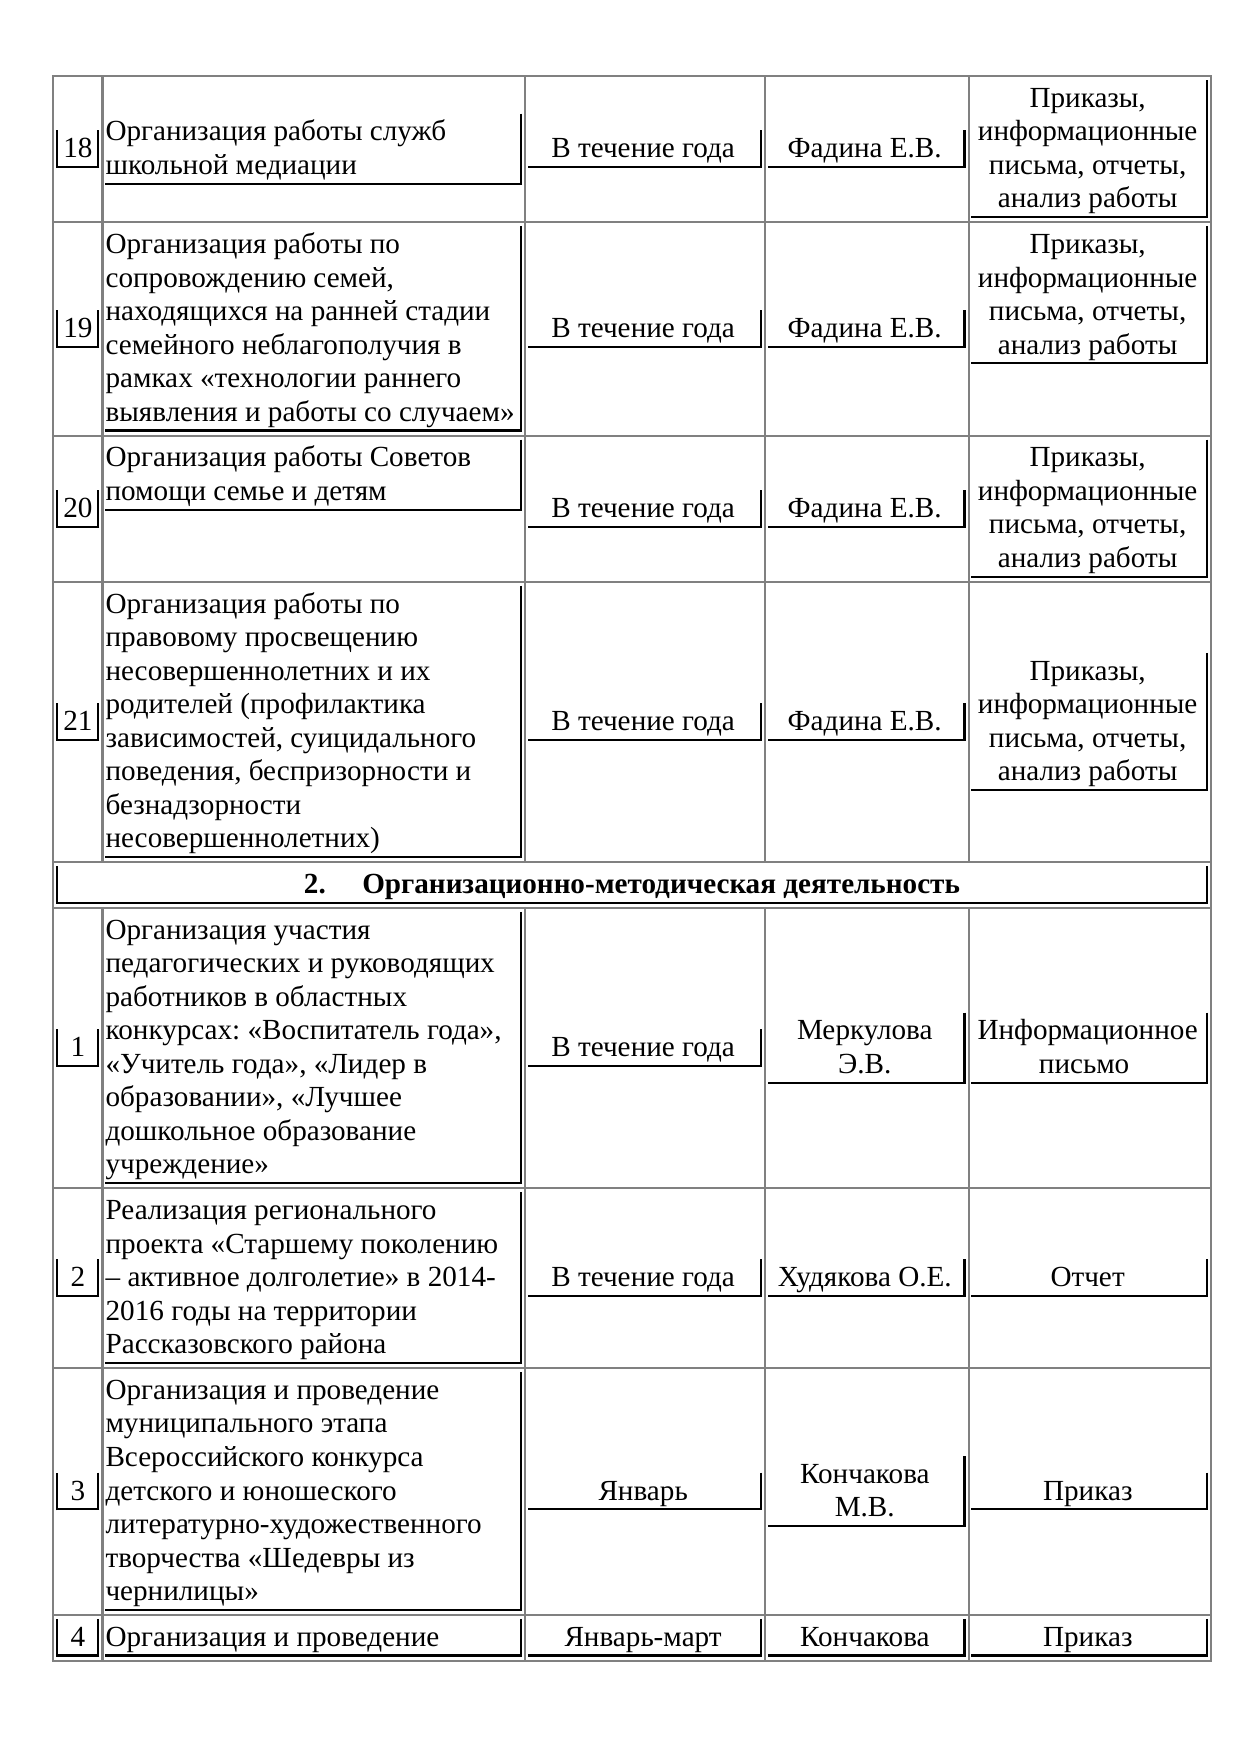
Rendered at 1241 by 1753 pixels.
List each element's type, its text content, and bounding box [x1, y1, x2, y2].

table_cell 2. Организационно-методическая деятельность [54, 863, 1210, 907]
table_cell Фадина Е.В. [766, 77, 968, 221]
table_cell Отчет [970, 1189, 1210, 1367]
table_cell Январь [526, 1369, 764, 1614]
table_cell Организация работы по сопровождению семей, находящихся на ранней стадии семейного неблагополучия в рамках «технологии раннего выявления и работы со случаем» [104, 223, 524, 434]
table_cell Приказы, информационные письма, отчеты, анализ работы [970, 437, 1210, 581]
table_cell 21 [54, 583, 101, 861]
table_cell Январь-март [526, 1616, 764, 1659]
table_cell Приказы, информационные письма, отчеты, анализ работы [970, 583, 1210, 861]
table_cell Фадина Е.В. [766, 437, 968, 581]
table_cell В течение года [526, 77, 764, 221]
table_cell Информационное письмо [970, 909, 1210, 1187]
table_cell Худякова О.Е. [766, 1189, 968, 1367]
table_cell Организация работы Советов помощи семье и детям [104, 437, 524, 581]
table_cell В течение года [526, 223, 764, 434]
table_cell В течение года [526, 437, 764, 581]
table_cell 18 [54, 77, 101, 221]
table_cell В течение года [526, 909, 764, 1187]
table_cell Приказ [970, 1616, 1210, 1659]
table_cell Фадина Е.В. [766, 223, 968, 434]
table_cell 4 [54, 1616, 101, 1659]
table_cell В течение года [526, 583, 764, 861]
table_cell Организация участия педагогических и руководящих работников в областных конкурсах: «Воспитатель года», «Учитель года», «Лидер в образовании», «Лучшее дошкольное образование учреждение» [104, 909, 524, 1187]
table_cell Приказ [970, 1369, 1210, 1614]
table_cell 3 [54, 1369, 101, 1614]
table_cell 1 [54, 909, 101, 1187]
table_cell Организация работы служб школьной медиации [104, 77, 524, 221]
table_cell Приказы, информационные письма, отчеты, анализ работы [970, 223, 1210, 434]
table_cell Кончакова М.В. [766, 1369, 968, 1614]
table_cell Меркулова Э.В. [766, 909, 968, 1187]
table_cell Кончакова [766, 1616, 968, 1659]
table_cell 20 [54, 437, 101, 581]
table_cell Фадина Е.В. [766, 583, 968, 861]
table_cell Реализация регионального проекта «Старшему поколению – активное долголетие» в 2014-2016 годы на территории Рассказовского района [104, 1189, 524, 1367]
table_cell В течение года [526, 1189, 764, 1367]
table_cell Приказы, информационные письма, отчеты, анализ работы [970, 77, 1210, 221]
table_cell Организация и проведение муниципального этапа Всероссийского конкурса детского и юношеского литературно-художественного творчества «Шедевры из чернилицы» [104, 1369, 524, 1614]
table_cell Организация работы по правовому просвещению несовершеннолетних и их родителей (профилактика зависимостей, суицидального поведения, беспризорности и безнадзорности несовершеннолетних) [104, 583, 524, 861]
table_cell Организация и проведение [104, 1616, 524, 1659]
table_cell 2 [54, 1189, 101, 1367]
table_cell 19 [54, 223, 101, 434]
